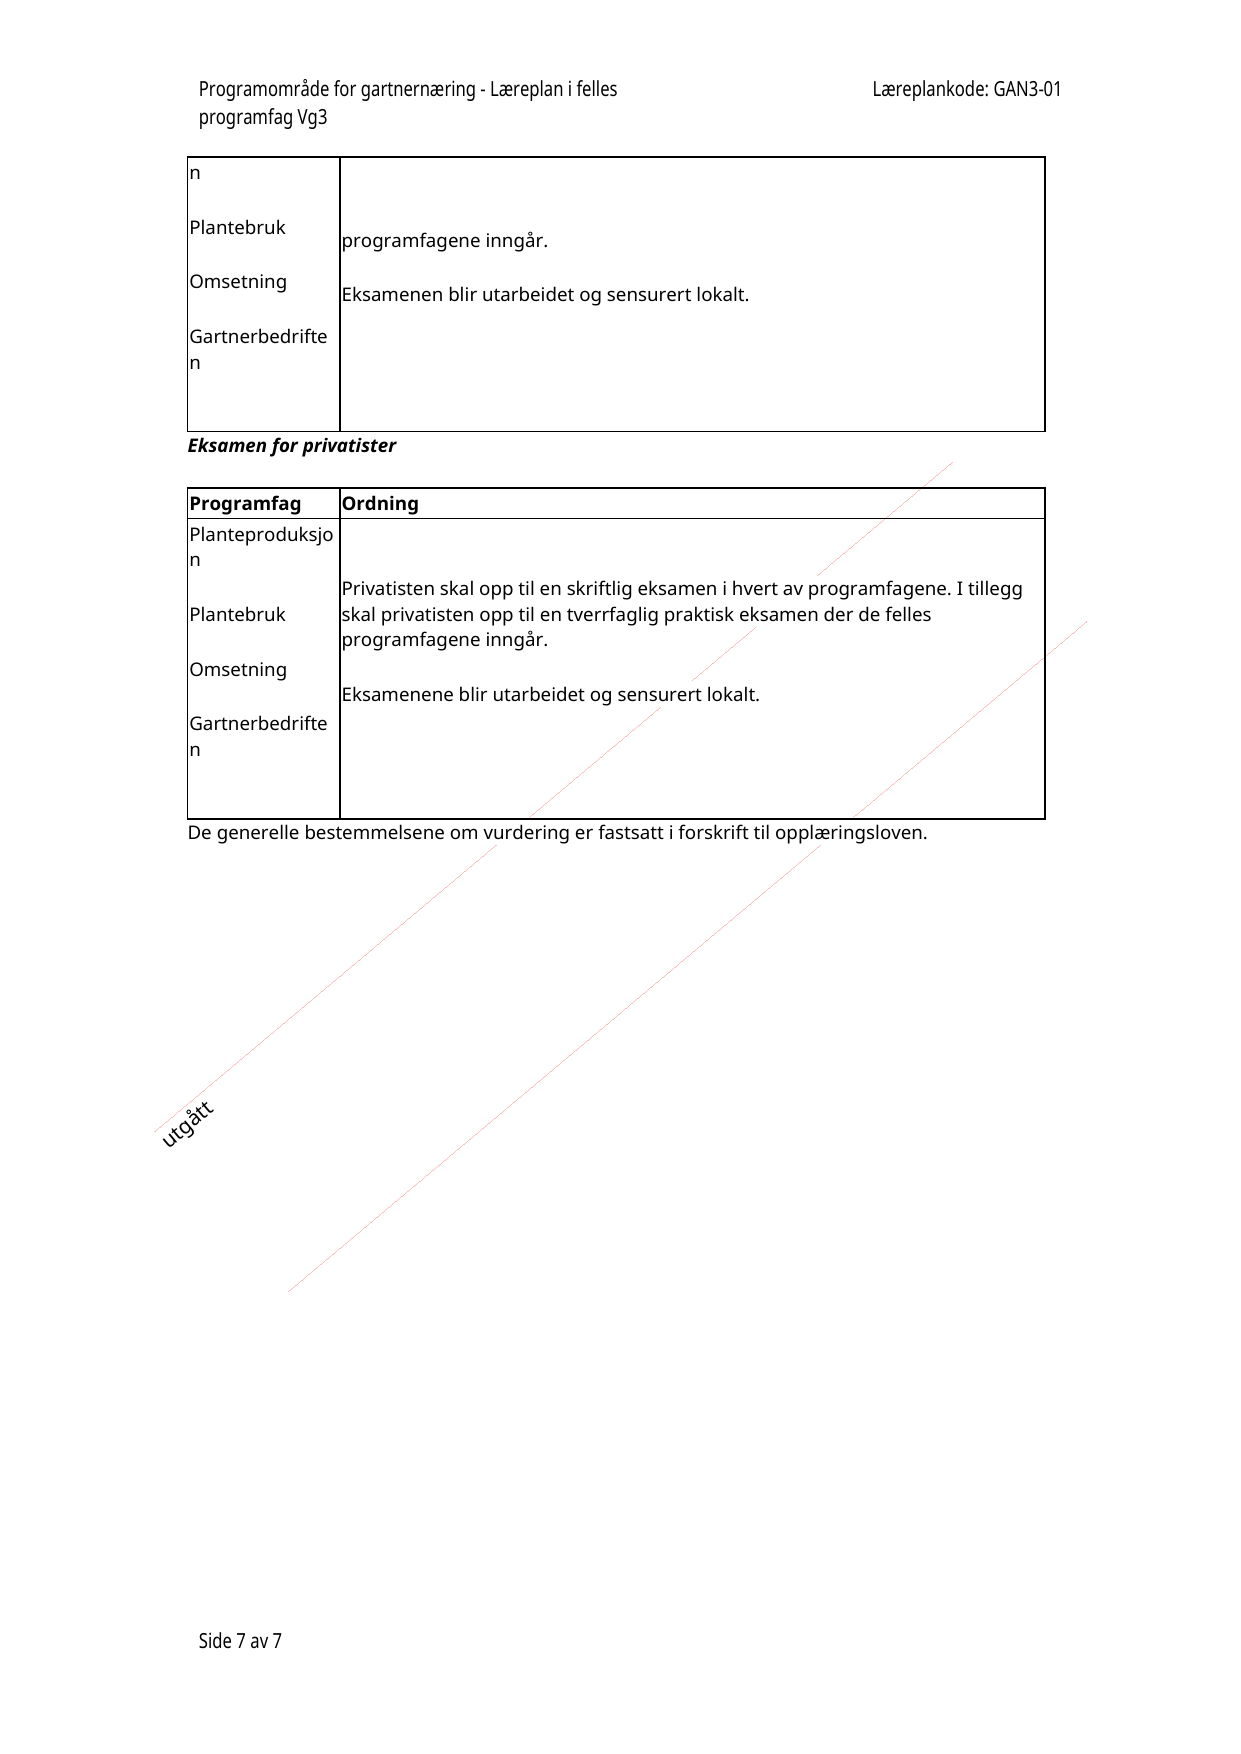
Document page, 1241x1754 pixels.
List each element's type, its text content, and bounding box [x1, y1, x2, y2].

text De generelle bestemmelsene om vurdering er fastsatt i forskrift til opplæringsloven. [928, 820, 1053, 845]
table_cell Privatisten skal opp til en skriftlig eksamen i hvert av programfagene. I tillegg skal privatisten opp til en tverrfaglig praktisk eksamen der de felles programfagene inngår. Eksamenene blir utarbeidet og sensurert lokalt. [818, 519, 1044, 657]
table_cell Eleven skal opp til en tverrfaglig praktisk eksamen hvor de felles programfagene inngår. Eksamenen blir utarbeidet og sensurert lokalt. [341, 158, 1044, 431]
table_cell Privatisten skal opp til en skriftlig eksamen i hvert av programfagene. I tillegg skal privatisten opp til en tverrfaglig praktisk eksamen der de felles programfagene inngår. Eksamenene blir utarbeidet og sensurert lokalt. [341, 519, 883, 576]
table_cell Privatisten skal opp til en skriftlig eksamen i hvert av programfagene. I tillegg skal privatisten opp til en tverrfaglig praktisk eksamen der de felles programfagene inngår. Eksamenene blir utarbeidet og sensurert lokalt. [530, 762, 918, 818]
table_cell Privatisten skal opp til en skriftlig eksamen i hvert av programfagene. I tillegg skal privatisten opp til en tverrfaglig praktisk eksamen der de felles programfagene inngår. Eksamenene blir utarbeidet og sensurert lokalt. [341, 762, 593, 818]
text Eksamen for privatister [398, 433, 1053, 458]
table_cell Privatisten skal opp til en skriftlig eksamen i hvert av programfagene. I tillegg skal privatisten opp til en tverrfaglig praktisk eksamen der de felles programfagene inngår. Eksamenene blir utarbeidet og sensurert lokalt. [854, 659, 1044, 818]
